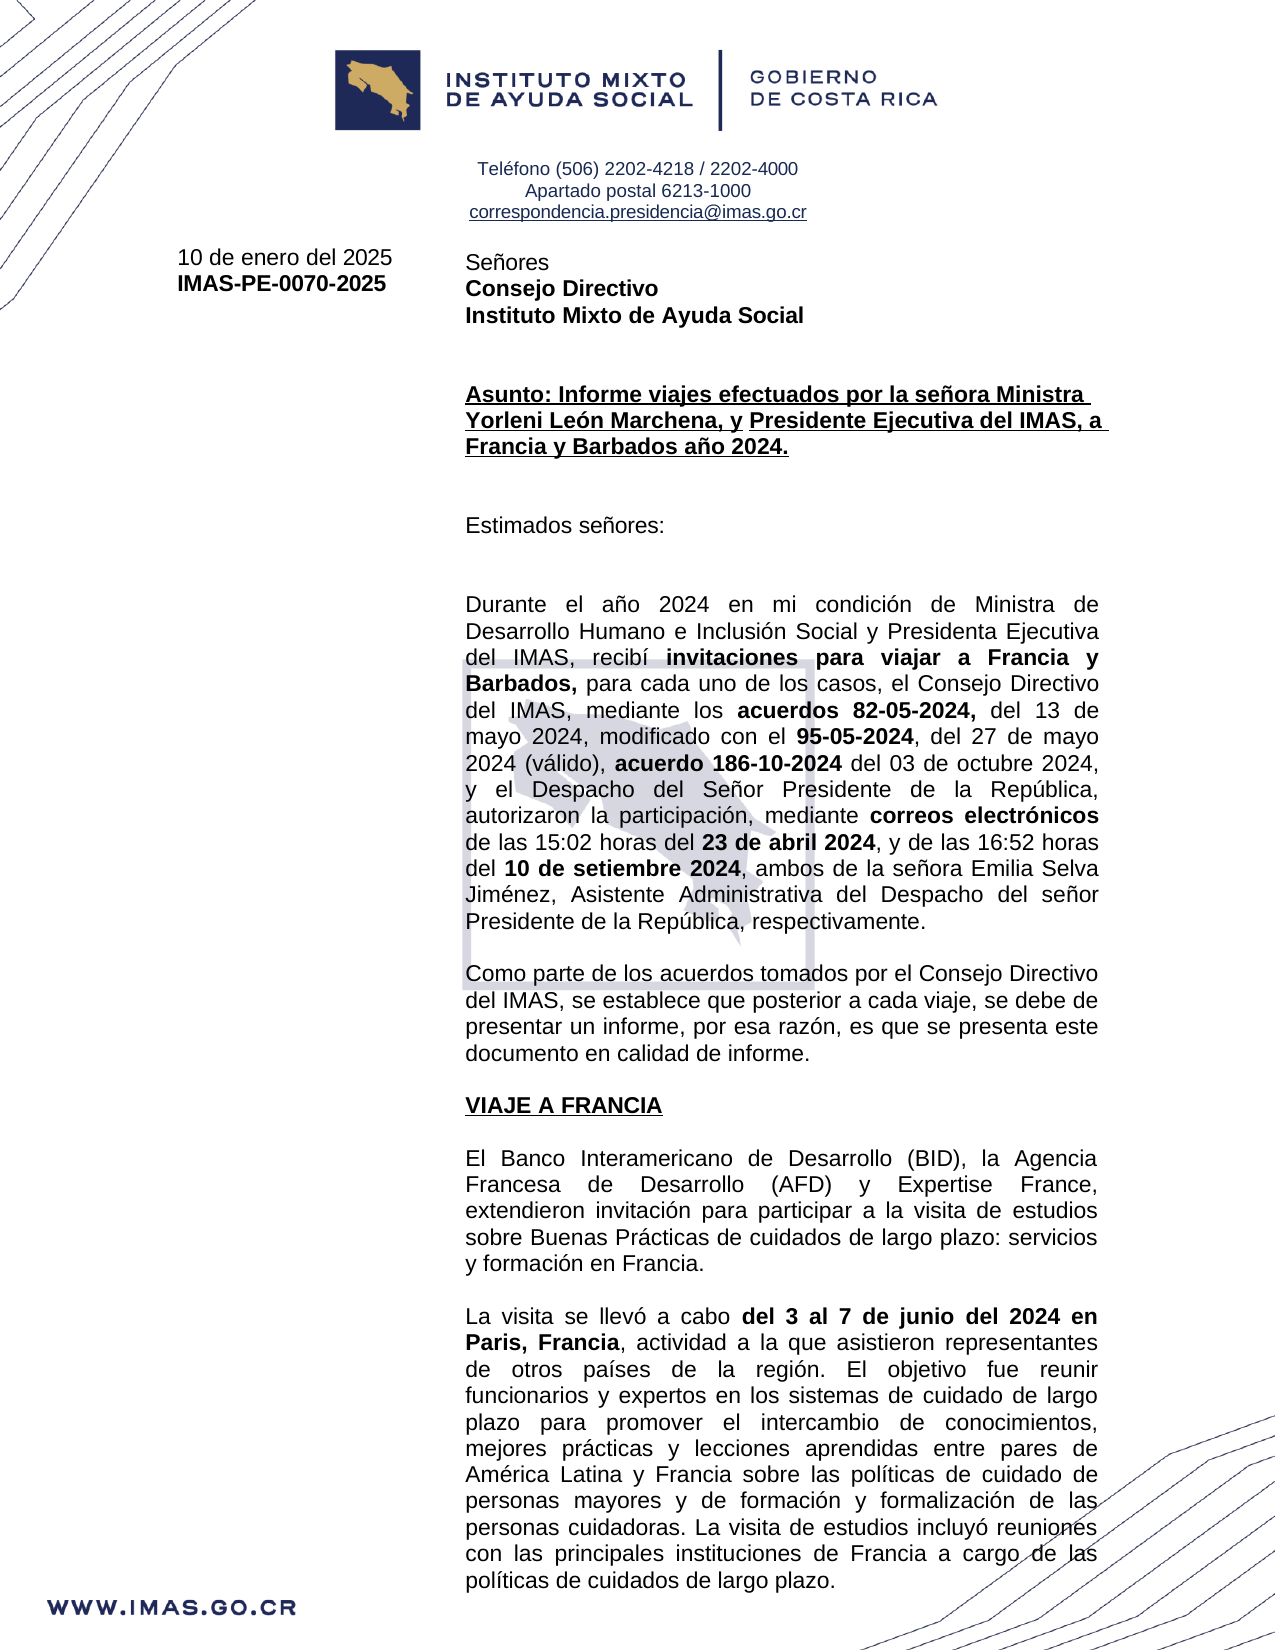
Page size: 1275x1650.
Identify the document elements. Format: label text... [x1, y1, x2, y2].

subtitle VIAJE A FRANCIA [465, 1092, 1125, 1118]
subtitle IMAS-PE-0070-2025 [177, 271, 398, 297]
text Apartado postal 6213-1000 correspondencia.presidencia@imas.go.cr [465, 179, 811, 222]
text La visita se llevó a cabo del 3 al 7 de junio del 2024 en Paris, Francia, actividad a la que asistieron representantes de otros países de la región. El objetivo fue reunir funcionarios y expertos en los sistemas de cuidado de largo plazo para promover el intercambio de conocimientos, mejores prácticas y lecciones aprendidas entre pares de América Latina y Francia sobre las políticas de cuidado de personas mayores y de formación y formalización de las personas cuidadoras. La visita de estudios incluyó reuniones con las principales instituciones de Francia a cargo de las políticas de cuidados de largo plazo. [465, 1303, 1098, 1593]
text Asunto: Informe viajes efectuados por la señora Ministra Yorleni León Marchena, y Presidente Ejecutiva del IMAS, a Francia y Barbados año 2024. [465, 381, 1125, 459]
text 10 de enero del 2025 [177, 245, 398, 271]
text Durante el año 2024 en mi condición de Ministra de Desarrollo Humano e Inclusión Social y Presidenta Ejecutiva del IMAS, recibí invitaciones para viajar a Francia y Barbados, para cada uno de los casos, el Consejo Directivo del IMAS, mediante los acuerdos 82-05-2024, del 13 de mayo 2024, modificado con el 95-05-2024, del 27 de mayo 2024 (válido), acuerdo 186-10-2024 del 03 de octubre 2024, y el Despacho del Señor Presidente de la República, autorizaron la participación, mediante correos electrónicos de las 15:02 horas del 23 de abril 2024, y de las 16:52 horas del 10 de setiembre 2024, ambos de la señora Emilia Selva Jiménez, Asistente Administrativa del Despacho del señor Presidente de la República, respectivamente. [465, 591, 1099, 934]
text Consejo Directivo [465, 275, 1125, 302]
text Instituto Mixto de Ayuda Social [465, 302, 1125, 328]
text Como parte de los acuerdos tomados por el Consejo Directivo del IMAS, se establece que posterior a cada viaje, se debe de presentar un informe, por esa razón, es que se presenta este documento en calidad de informe. [465, 960, 1099, 1066]
text Estimados señores: [465, 512, 1125, 538]
text El Banco Interamericano de Desarrollo (BID), la Agencia Francesa de Desarrollo (AFD) y Expertise France, extendieron invitación para participar a la visita de estudios sobre Buenas Prácticas de cuidados de largo plazo: servicios y formación en Francia. [465, 1144, 1098, 1276]
text Teléfono (506) 2202-4218 / 2202-4000 [438, 158, 838, 179]
text Señores [465, 249, 1125, 275]
